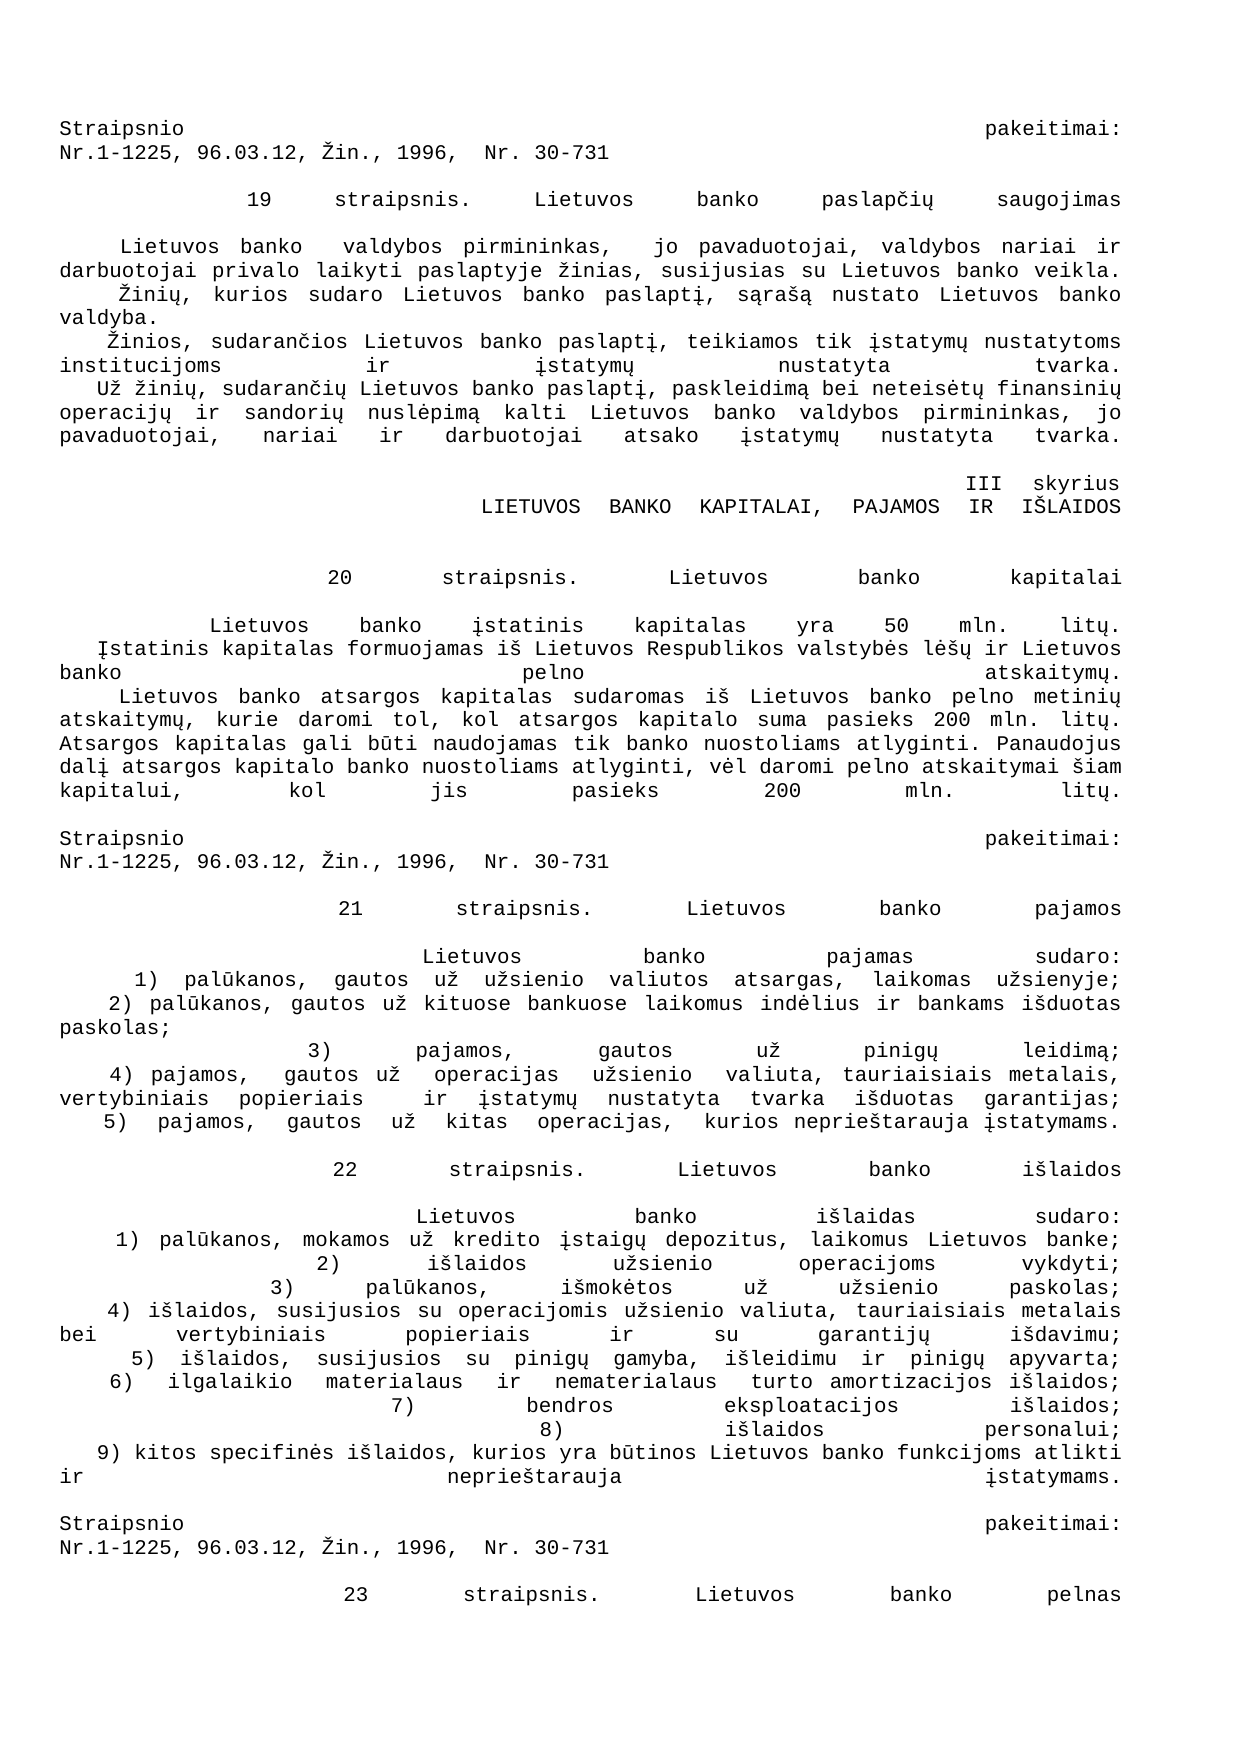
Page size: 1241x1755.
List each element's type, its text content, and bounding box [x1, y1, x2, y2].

text Straipsnio pakeitimai: Nr.1-1225, 96.03.12, Žin., 1996, Nr. 30-731 [59, 1513, 1122, 1561]
text Straipsnio pakeitimai: Nr.1-1225, 96.03.12, Žin., 1996, Nr. 30-731 [59, 827, 1122, 875]
text 19 straipsnis. Lietuvos banko paslapčių saugojimas Lietuvos banko valdybos pirmininkas, jo pavaduotojai, valdybos nariai ir darbuotojai privalo laikyti paslaptyje žinias, susijusias su Lietuvos banko veikla. Žinių, kurios sudaro Lietuvos banko paslaptį, sąrašą nustato Lietuvos banko valdyba. Žinios, sudarančios Lietuvos banko paslaptį, teikiamos tik įstatymų nustatytoms institucijoms ir įstatymų nustatyta tvarka. Už žinių, sudarančių Lietuvos banko paslaptį, paskleidimą bei neteisėtų finansinių operacijų ir sandorių nuslėpimą kalti Lietuvos banko valdybos pirmininkas, jo pavaduotojai, nariai ir darbuotojai atsako įstatymų nustatyta tvarka. III skyrius LIETUVOS BANKO KAPITALAI, PAJAMOS IR IŠLAIDOS 20 straipsnis. Lietuvos banko kapitalai Lietuvos banko įstatinis kapitalas yra 50 mln. litų. Įstatinis kapitalas formuojamas iš Lietuvos Respublikos valstybės lėšų ir Lietuvos banko pelno atskaitymų. Lietuvos banko atsargos kapitalas sudaromas iš Lietuvos banko pelno metinių atskaitymų, kurie daromi tol, kol atsargos kapitalo suma pasieks 200 mln. litų. Atsargos kapitalas gali būti naudojamas tik banko nuostoliams atlyginti. Panaudojus dalį atsargos kapitalo banko nuostoliams atlyginti, vėl daromi pelno atskaitymai šiam kapitalui, kol jis pasieks 200 mln. litų. [59, 165, 1122, 827]
text 21 straipsnis. Lietuvos banko pajamos Lietuvos banko pajamas sudaro: 1) palūkanos, gautos už užsienio valiutos atsargas, laikomas užsienyje; 2) palūkanos, gautos už kituose bankuose laikomus indėlius ir bankams išduotas paskolas; 3) pajamos, gautos už pinigų leidimą; 4) pajamos, gautos už operacijas užsienio valiuta, tauriaisiais metalais, vertybiniais popieriais ir įstatymų nustatyta tvarka išduotas garantijas; 5) pajamos, gautos už kitas operacijas, kurios neprieštarauja įstatymams. 22 straipsnis. Lietuvos banko išlaidos Lietuvos banko išlaidas sudaro: 1) palūkanos, mokamos už kredito įstaigų depozitus, laikomus Lietuvos banke; 2) išlaidos užsienio operacijoms vykdyti; 3) palūkanos, išmokėtos už užsienio paskolas; 4) išlaidos, susijusios su operacijomis užsienio valiuta, tauriaisiais metalais bei vertybiniais popieriais ir su garantijų išdavimu; 5) išlaidos, susijusios su pinigų gamyba, išleidimu ir pinigų apyvarta; 6) ilgalaikio materialaus ir nematerialaus turto amortizacijos išlaidos; 7) bendros eksploatacijos išlaidos; 8) išlaidos personalui; 9) kitos specifinės išlaidos, kurios yra būtinos Lietuvos banko funkcijoms atlikti ir neprieštarauja įstatymams. [59, 875, 1122, 1513]
text 23 straipsnis. Lietuvos banko pelnas [59, 1561, 1122, 1631]
text Straipsnio pakeitimai: Nr.1-1225, 96.03.12, Žin., 1996, Nr. 30-731 [59, 118, 1122, 165]
